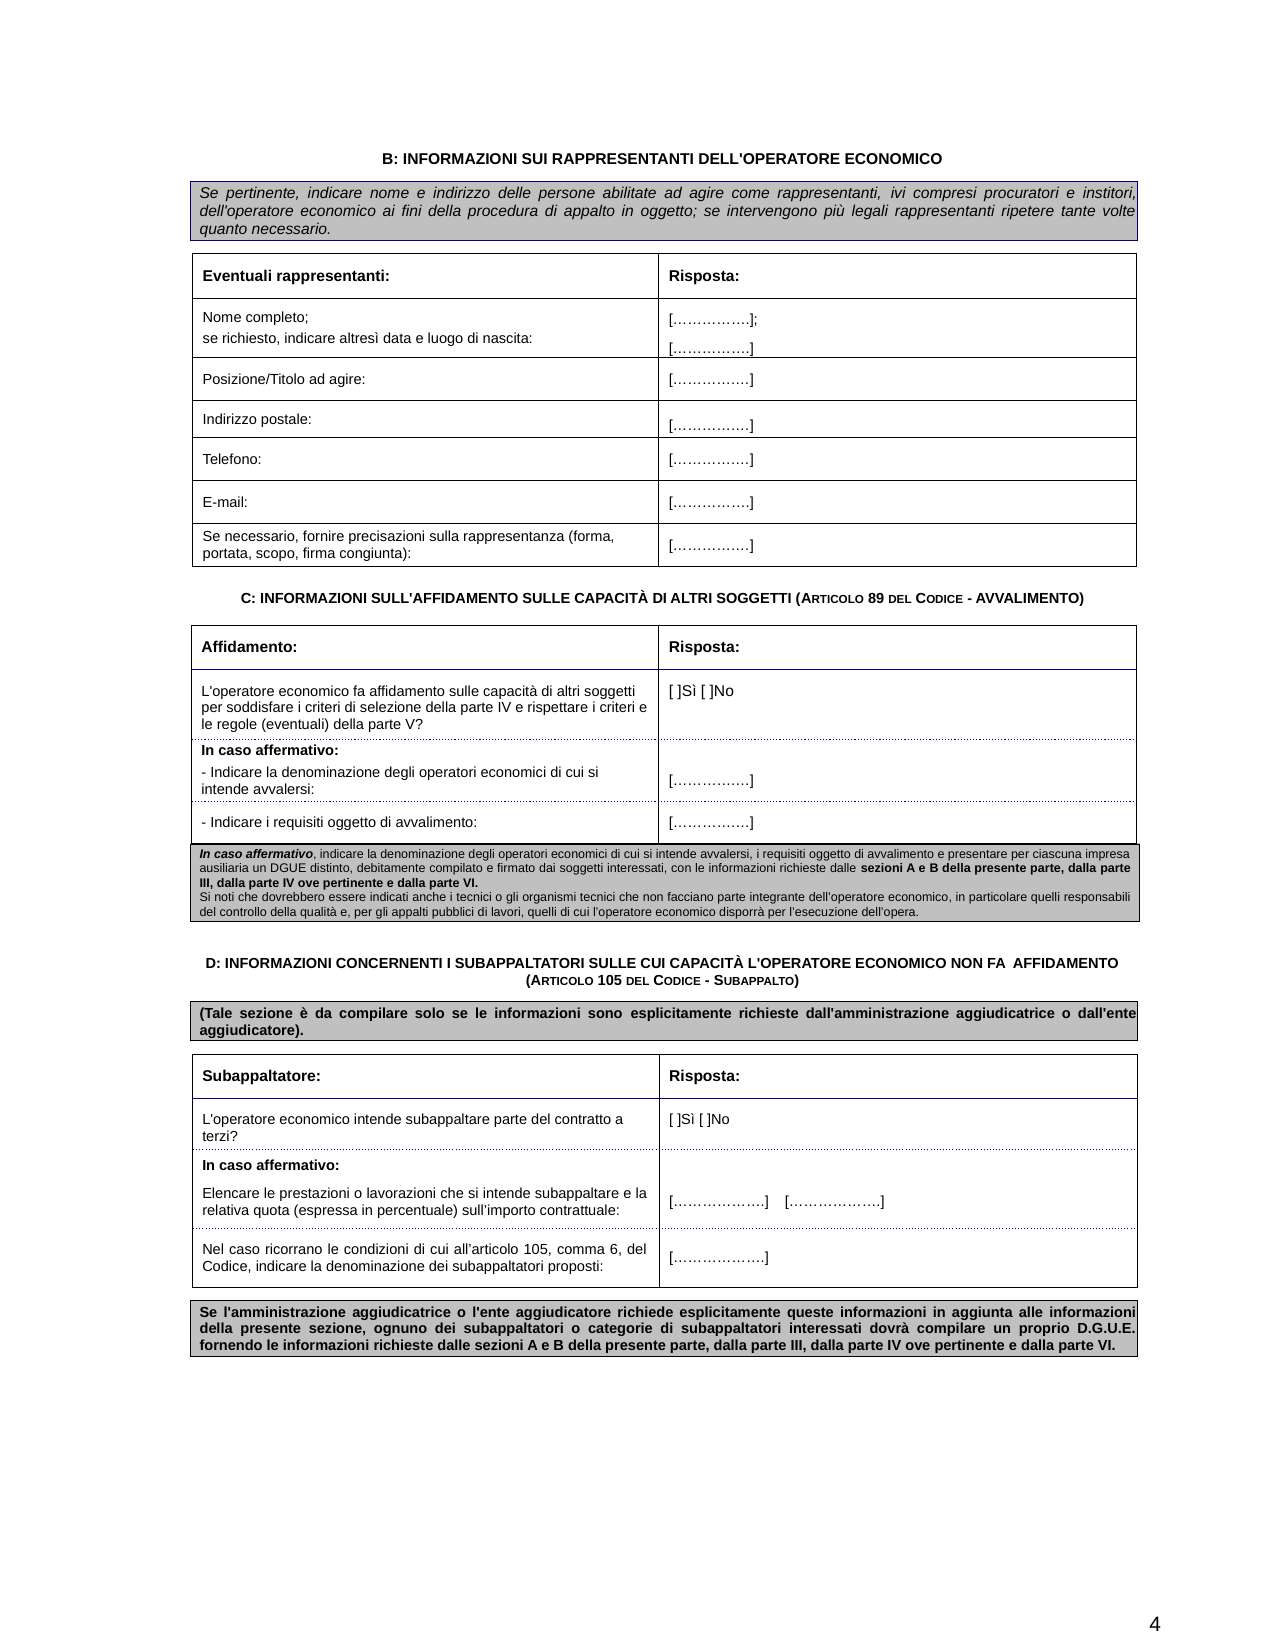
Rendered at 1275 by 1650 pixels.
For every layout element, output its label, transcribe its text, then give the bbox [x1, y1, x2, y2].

table_cell [……………….] [660, 1228, 1137, 1287]
table_header Risposta: [659, 254, 1136, 297]
table_cell [………….…] [659, 358, 1136, 400]
table_header Eventuali rappresentanti: [193, 254, 658, 297]
table_cell [660, 1149, 1137, 1175]
table_cell [ ]Sì [ ]No [660, 1099, 1137, 1148]
table_cell Nome completo; se richiesto, indicare altresì data e luogo di nascita: [193, 299, 658, 357]
table_cell Nel caso ricorrano le condizioni di cui all’articolo 105, comma 6, del Codice, indicare la denominazione dei subappaltatori proposti: [193, 1228, 659, 1287]
table_cell […………….] [659, 481, 1136, 523]
table_cell L'operatore economico fa affidamento sulle capacità di altri soggetti per soddisfare i criteri di selezione della parte IV e rispettare i criteri e le regole (eventuali) della parte V? [192, 670, 658, 738]
table_cell [ ]Sì [ ]No [659, 670, 1136, 738]
table_cell Elencare le prestazioni o lavorazioni che si intende subappaltare e la relativa quota (espressa in percentuale) sull’importo contrattuale: [193, 1175, 659, 1228]
text Se pertinente, indicare nome e indirizzo delle persone abilitate ad agire come rappresentanti, ivi compresi procuratori e institori, dell'operatore economico ai fini della procedura di appalto in oggetto; se intervengono più legali rappresentanti ripetere tante volte quanto necessario. [191, 182, 1137, 240]
title (Tale sezione è da compilare solo se le informazioni sono esplicitamente richieste dall'amministrazione aggiudicatrice o dall'ente aggiudicatore). [191, 1002, 1137, 1040]
table_cell [………….…] [659, 401, 1136, 437]
table_cell In caso affermativo: [193, 1149, 659, 1175]
table_header Risposta: [660, 1055, 1137, 1098]
title D: Informazioni concernenti i subappaltatori sulle cui capacità l'operatore economico non fa affidamento (Articolo 105 del Codice - Subappalto) [187, 955, 1137, 989]
table_cell [………….…] [659, 760, 1136, 801]
table_cell - Indicare i requisiti oggetto di avvalimento: [192, 801, 658, 842]
text In caso affermativo, indicare la denominazione degli operatori economici di cui si intende avvalersi, i requisiti oggetto di avvalimento e presentare per ciascuna impresa ausiliaria un DGUE distinto, debitamente compilato e firmato dai soggetti interessati, con le informazioni richieste dalle sezioni A e B della presente parte, dalla parte III, dalla parte IV ove pertinente e dalla parte VI. [191, 845, 1139, 887]
table_cell Telefono: [193, 438, 658, 480]
table_cell Posizione/Titolo ad agire: [193, 358, 658, 400]
table_cell Indirizzo postale: [193, 401, 658, 437]
table_cell [………….…] [659, 801, 1136, 842]
table_cell […………….]; […………….] [659, 299, 1136, 357]
table_cell [……………….] [……………….] [660, 1175, 1137, 1228]
title Se l'amministrazione aggiudicatrice o l'ente aggiudicatore richiede esplicitamente queste informazioni in aggiunta alle informazioni della presente sezione, ognuno dei subappaltatori o categorie di subappaltatori interessati dovrà compilare un proprio D.G.U.E. fornendo le informazioni richieste dalle sezioni A e B della presente parte, dalla parte III, dalla parte IV ove pertinente e dalla parte VI. [191, 1301, 1137, 1356]
table_cell [………….…] [659, 524, 1136, 566]
table_cell - Indicare la denominazione degli operatori economici di cui si intende avvalersi: [192, 760, 658, 801]
table_cell [………….…] [659, 438, 1136, 480]
table_cell Se necessario, fornire precisazioni sulla rappresentanza (forma, portata, scopo, firma congiunta): [193, 524, 658, 566]
text Si noti che dovrebbero essere indicati anche i tecnici o gli organismi tecnici che non facciano parte integrante dell’operatore economico, in particolare quelli responsabili del controllo della qualità e, per gli appalti pubblici di lavori, quelli di cui l’operatore economico disporrà per l’esecuzione dell’opera. [191, 887, 1139, 921]
table_cell In caso affermativo: [192, 739, 658, 760]
table_cell L'operatore economico intende subappaltare parte del contratto a terzi? [193, 1099, 659, 1148]
table_cell [659, 739, 1136, 760]
table_header Subappaltatore: [193, 1055, 659, 1098]
table_cell E-mail: [193, 481, 658, 523]
title C: INFORMAZIONI SULL'AFFIDAMENTO SULLE CAPACITÀ DI ALTRI SOGGETTI (Articolo 89 del Codice - AVVALIMENTO) [187, 590, 1137, 607]
table_header Risposta: [659, 626, 1136, 669]
table_header Affidamento: [192, 626, 658, 669]
title B: Informazioni sui rappresentanti dell'operatore economico [187, 150, 1137, 168]
